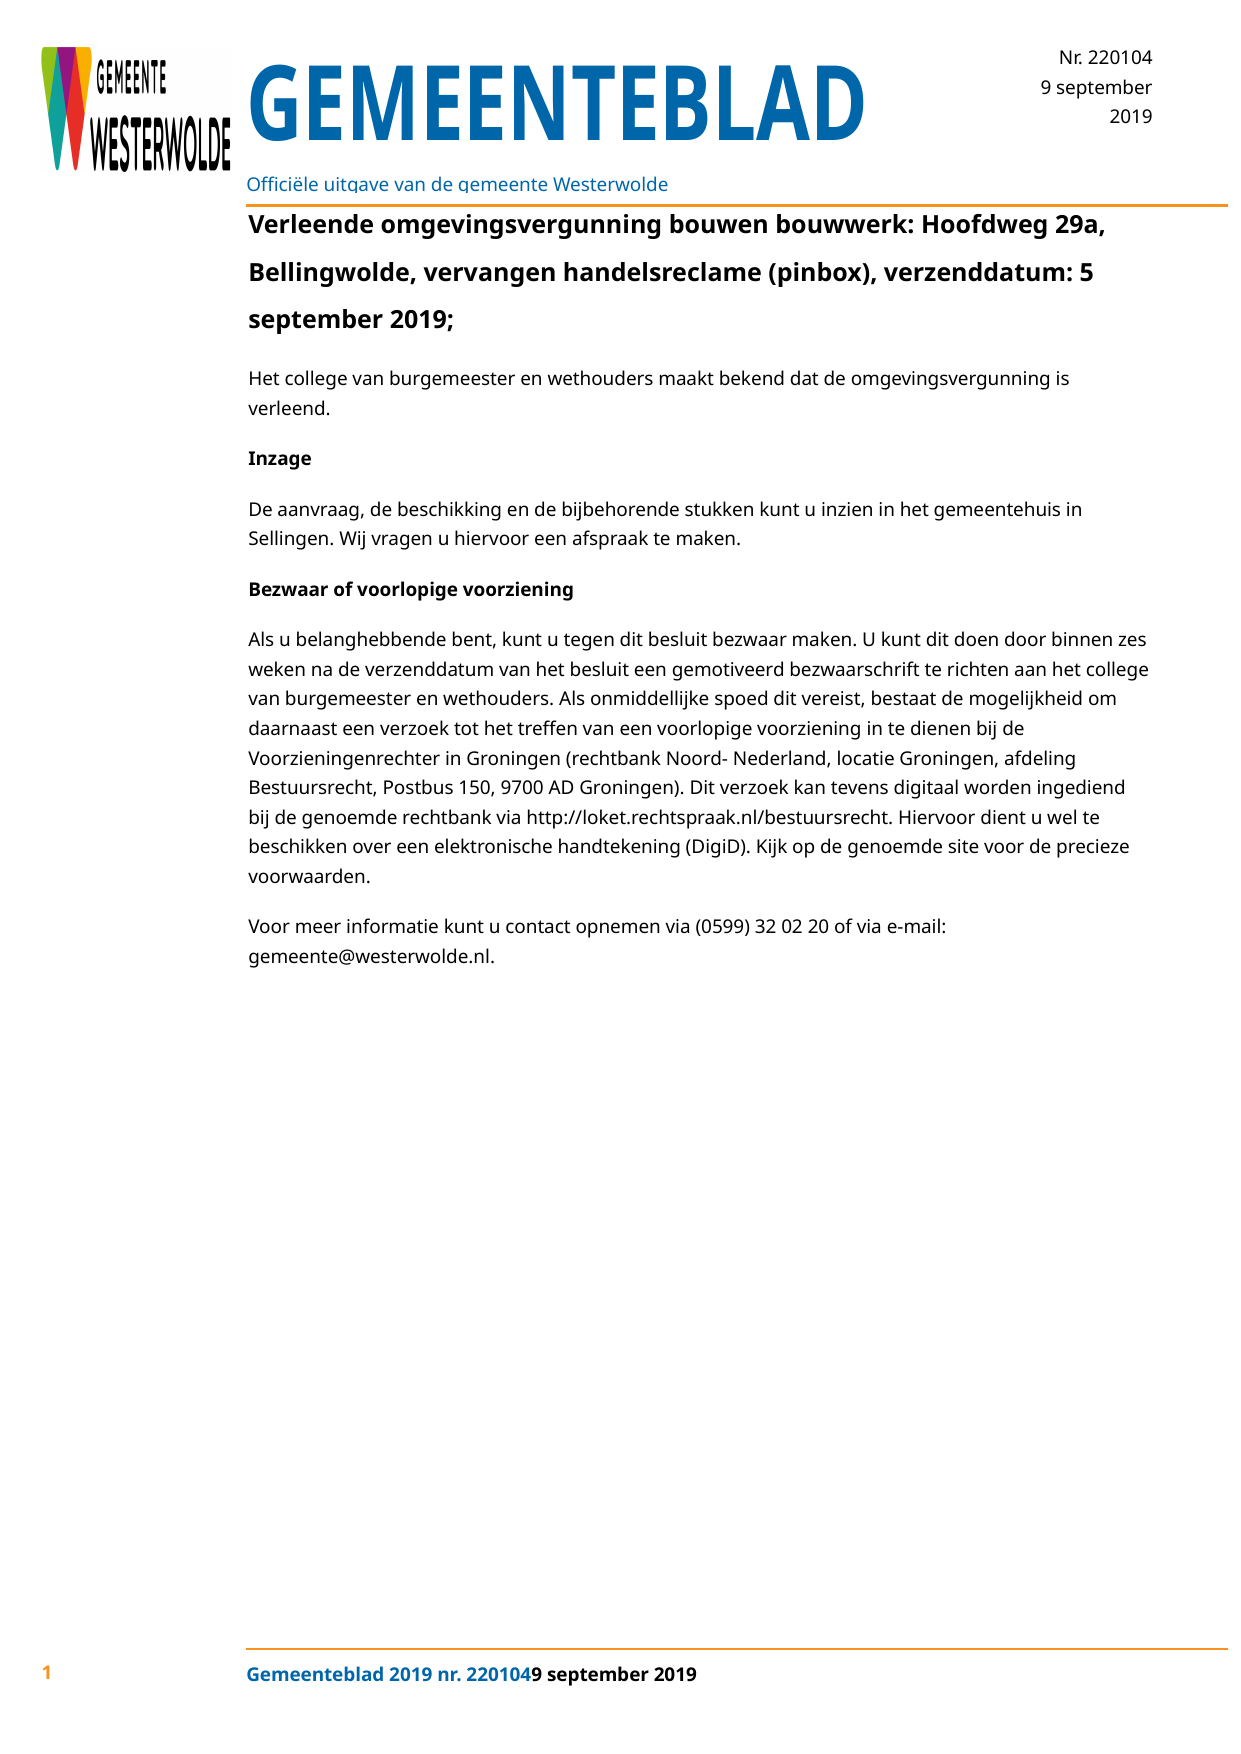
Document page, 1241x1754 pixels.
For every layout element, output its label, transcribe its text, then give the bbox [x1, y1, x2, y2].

text De aanvraag, de beschikking en de bijbehorende stukken kunt u inzien in het gemeentehuis in Sellingen. Wij vragen u hiervoor een afspraak te maken. [248, 496, 1152, 551]
text Inzage [248, 446, 1152, 471]
picture [41, 47, 231, 172]
text Voor meer informatie kunt u contact opnemen via (0599) 32 02 20 of via e-mail: gemeente@westerwolde.nl. [248, 913, 1152, 969]
text Bezwaar of voorlopige voorziening [248, 576, 1152, 602]
text Verleende omgevingsvergunning bouwen bouwwerk: Hoofdweg 29a, Bellingwolde, vervangen handelsreclame (pinbox), verzenddatum: 5 september 2019; [248, 207, 1152, 336]
text Het college van burgemeester en wethouders maakt bekend dat de omgevingsvergunning is verleend. [248, 366, 1152, 421]
text Als u belanghebbende bent, kunt u tegen dit besluit bezwaar maken. U kunt dit doen door binnen zes weken na de verzenddatum van het besluit een gemotiveerd bezwaarschrift te richten aan het college van burgemeester en wethouders. Als onmiddellijke spoed dit vereist, bestaat de mogelijkheid om daarnaast een verzoek tot het treffen van een voorlopige voorziening in te dienen bij de Voorzieningenrechter in Groningen (rechtbank Noord- Nederland, locatie Groningen, afdeling Bestuursrecht, Postbus 150, 9700 AD Groningen). Dit verzoek kan tevens digitaal worden ingediend bij de genoemde rechtbank via http://loket.rechtspraak.nl/bestuursrecht. Hiervoor dient u wel te beschikken over een elektronische handtekening (DigiD). Kijk op de genoemde site voor de precieze voorwaarden. [248, 626, 1152, 889]
